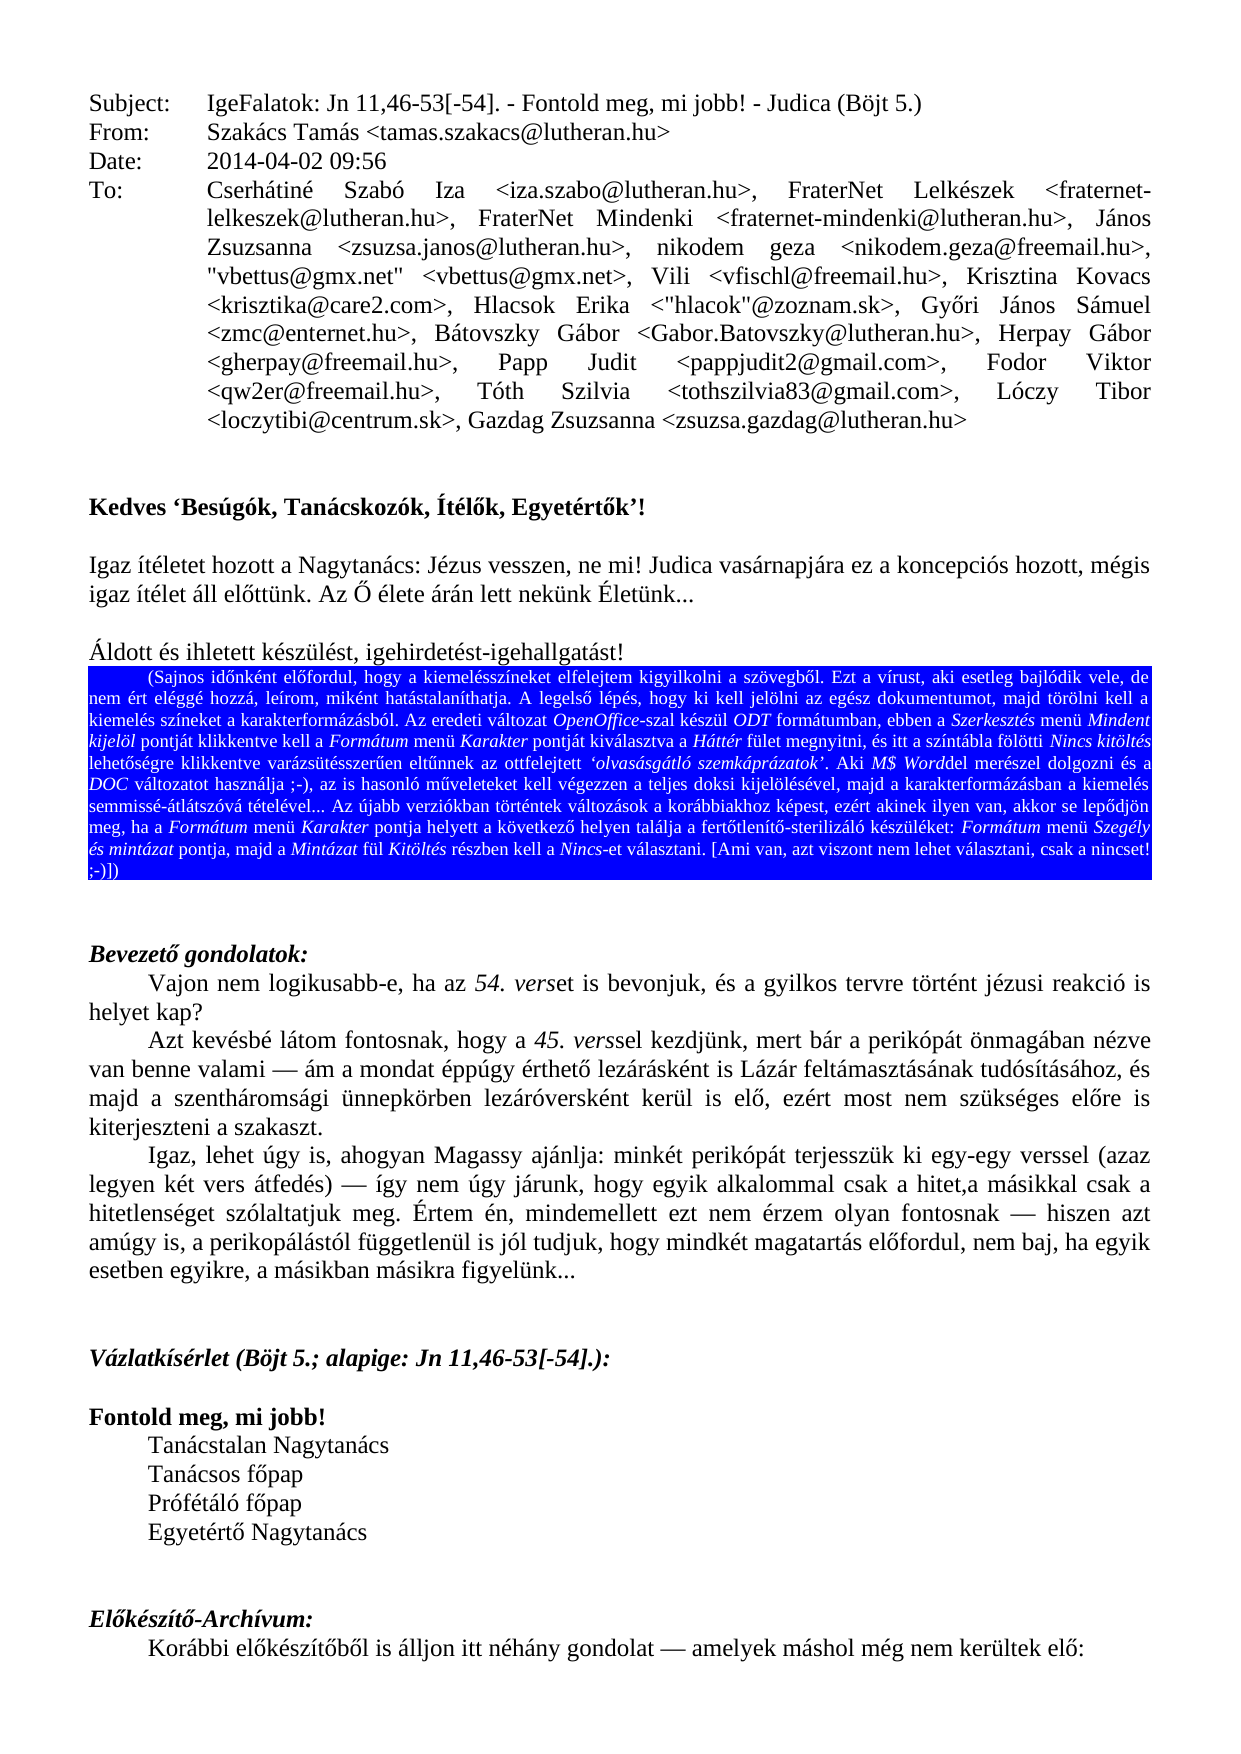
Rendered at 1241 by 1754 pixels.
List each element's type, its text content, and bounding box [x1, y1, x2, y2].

text Igaz ítéletet hozott a Nagytanács: Jézus vesszen, ne mi! Judica vasárnapjára ez a koncepciós hozott, mégis igaz ítélet áll előttünk. Az Ő élete árán lett nekünk Életünk... [88, 550, 1152, 607]
text (Sajnos időnként előfordul, hogy a kiemelésszíneket elfelejtem kigyilkolni a szövegből. Ezt a vírust, aki esetleg bajlódik vele, de nem ért eléggé hozzá, leírom, miként hatástalaníthatja. A legelső lépés, hogy ki kell jelölni az egész dokumentumot, majd törölni kell a kiemelés színeket a karakterformázásból. Az eredeti változat OpenOffice-szal készül ODT formátumban, ebben a Szerkesztés menü Mindent kijelöl pontját klikkentve kell a Formátum menü Karakter pontját kiválasztva a Háttér fület megnyitni, és itt a színtábla fölötti Nincs kitöltés lehetőségre klikkentve varázsütésszerűen eltűnnek az ottfelejtett ‘olvasásgátló szemkáprázatok’. Aki M$ Worddel merészel dolgozni és a DOC változatot használja ;‑), az is hasonló műveleteket kell végezzen a teljes doksi kijelölésével, majd a karakterformázásban a kiemelés semmissé-átlátszóvá tételével... Az újabb verziókban történtek változások a korábbiakhoz képest, ezért akinek ilyen van, akkor se lepődjön meg, ha a Formátum menü Karakter pontja helyett a következő helyen találja a fertőtlenítő-sterilizáló készüléket: Formátum menü Szegély és mintázat pontja, majd a Mintázat fül Kitöltés részben kell a Nincs-et választani. [Ami van, azt viszont nem lehet választani, csak a nincset! ;‑)]) [88, 666, 1152, 880]
text Bevezető gondolatok: [88, 939, 1152, 968]
text Előkészítő-Archívum: [88, 1604, 1152, 1633]
text Date: 2014-04-02 09:56 [88, 146, 1152, 175]
text Korábbi előkészítőből is álljon itt néhány gondolat ― amelyek máshol még nem kerültek elő: [88, 1633, 1152, 1662]
text Egyetértő Nagytanács [88, 1517, 1152, 1545]
text Prófétáló főpap [88, 1488, 1152, 1517]
text Fontold meg, mi jobb! [88, 1402, 1152, 1430]
subtitle Kedves ‘Besúgók, Tanácskozók, Ítélők, Egyetértők’! [88, 492, 1152, 521]
text From: Szakács Tamás <tamas.szakacs@lutheran.hu> [88, 117, 1152, 146]
text Vajon nem logikusabb‑e, ha az 54. verset is bevonjuk, és a gyilkos tervre történt jézusi reakció is helyet kap? [88, 968, 1152, 1026]
text Vázlatkísérlet (Böjt 5.; alapige: Jn 11,46-53[-54].): [88, 1343, 1152, 1372]
text To: Cserhátiné Szabó Iza <iza.szabo@lutheran.hu>, FraterNet Lelkészek <fraternet-lelkeszek@lutheran.hu>, FraterNet Mindenki <fraternet-mindenki@lutheran.hu>, János Zsuzsanna <zsuzsa.janos@lutheran.hu>, nikodem geza <nikodem.geza@freemail.hu>, "vbettus@gmx.net" <vbettus@gmx.net>, Vili <vfischl@freemail.hu>, Krisztina Kovacs <krisztika@care2.com>, Hlacsok Erika <"hlacok"@zoznam.sk>, Győri János Sámuel <zmc@enternet.hu>, Bátovszky Gábor <Gabor.Batovszky@lutheran.hu>, Herpay Gábor <gherpay@freemail.hu>, Papp Judit <pappjudit2@gmail.com>, Fodor Viktor <qw2er@freemail.hu>, Tóth Szilvia <tothszilvia83@gmail.com>, Lóczy Tibor <loczytibi@centrum.sk>, Gazdag Zsuzsanna <zsuzsa.gazdag@lutheran.hu> [88, 175, 1152, 433]
text Tanácsos főpap [88, 1459, 1152, 1488]
text Subject: IgeFalatok: Jn 11,46-53[-54]. - Fontold meg, mi jobb! - Judica (Böjt 5.) [88, 88, 1152, 117]
text Tanácstalan Nagytanács [88, 1430, 1152, 1459]
text Azt kevésbé látom fontosnak, hogy a 45. verssel kezdjünk, mert bár a perikópát önmagában nézve van benne valami ― ám a mondat éppúgy érthető lezárásként is Lázár feltámasztásának tudósításához, és majd a szentháromsági ünnepkörben lezáróversként kerül is elő, ezért most nem szükséges előre is kiterjeszteni a szakaszt. [88, 1026, 1152, 1141]
text Áldott és ihletett készülést, igehirdetést-igehallgatást! [88, 637, 1152, 666]
text Igaz, lehet úgy is, ahogyan Magassy ajánlja: minkét perikópát terjesszük ki egy-egy verssel (azaz legyen két vers átfedés) ― így nem úgy járunk, hogy egyik alkalommal csak a hitet,a másikkal csak a hitetlenséget szólaltatjuk meg. Értem én, mindemellett ezt nem érzem olyan fontosnak ― hiszen azt amúgy is, a perikopálástól függetlenül is jól tudjuk, hogy mindkét magatartás előfordul, nem baj, ha egyik esetben egyikre, a másikban másikra figyelünk... [88, 1141, 1152, 1284]
